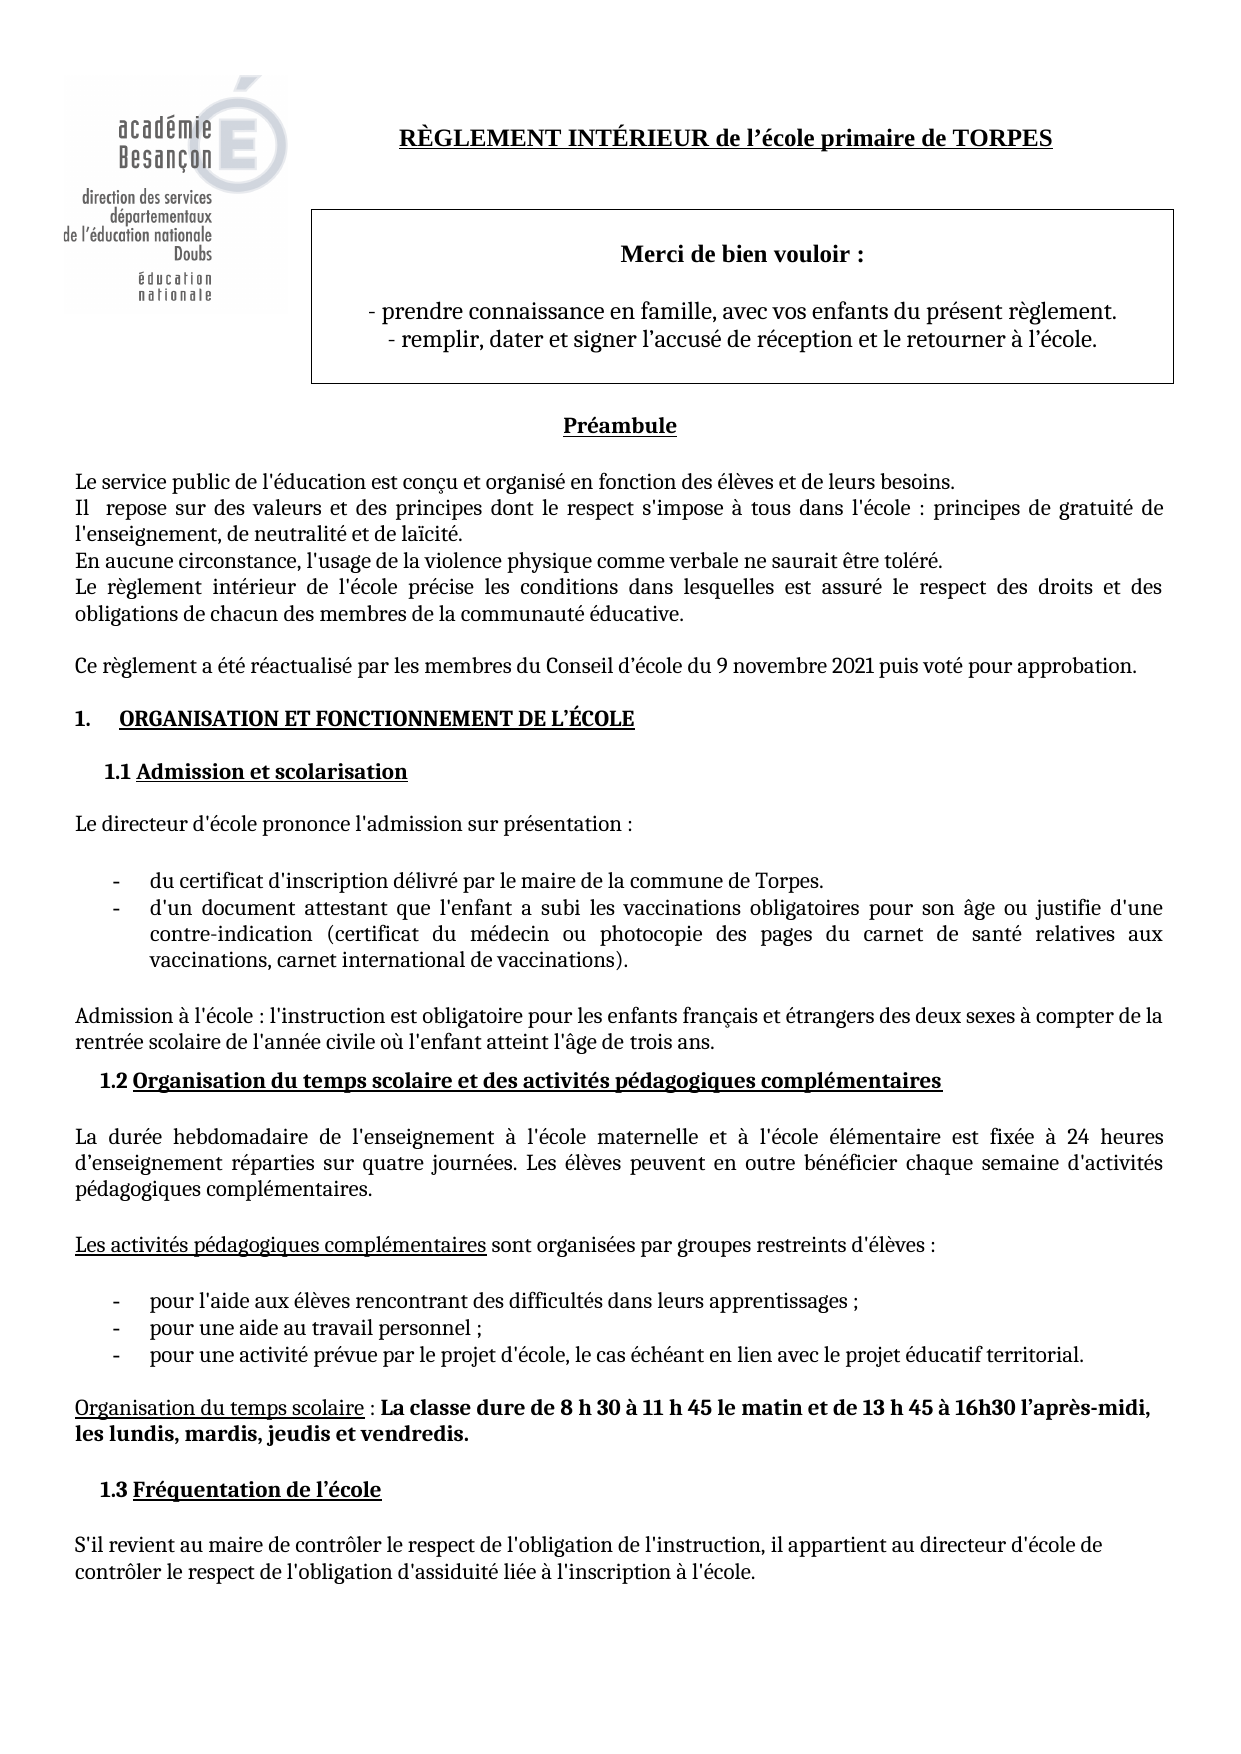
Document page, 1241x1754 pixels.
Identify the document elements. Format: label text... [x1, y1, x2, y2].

list du certificat d'inscription délivré par le maire de la commune de Torpes. [112, 867, 1165, 894]
text Il repose sur des valeurs et des principes dont le respect s'impose à tous dans l'école : principes de gratuité de l'enseignement, de neutralité et de laïcité. [75, 495, 1165, 548]
text Organisation du temps scolaire : La classe dure de 8 h 30 à 11 h 45 le matin et de 13 h 45 à 16h30 l’après-midi, les lundis, mardis, jeudis et vendredis. [75, 1395, 1165, 1447]
text S'il revient au maire de contrôler le respect de l'obligation de l'instruction, il appartient au directeur d'école de contrôler le respect de l'obligation d'assiduité liée à l'inscription à l'école. [75, 1532, 1165, 1585]
text Les activités pédagogiques complémentaires sont organisées par groupes restreints d'élèves : [75, 1232, 1165, 1258]
list ORGANISATION ET FONCTIONNEMENT DE L’ÉCOLE [75, 706, 1165, 732]
table_header [1170, 75, 1174, 209]
text La durée hebdomadaire de l'enseignement à l'école maternelle et à l'école élémentaire est fixée à 24 heures d’enseignement réparties sur quatre journées. Les élèves peuvent en outre bénéficier chaque semaine d'activités pédagogiques complémentaires. [75, 1123, 1165, 1202]
text Préambule [75, 413, 1165, 439]
text Le service public de l'éducation est conçu et organisé en fonction des élèves et de leurs besoins. [75, 468, 1165, 495]
text 1.3 Fréquentation de l’école [75, 1477, 1165, 1503]
text 1.2 Organisation du temps scolaire et des activités pédagogiques complémentaires [75, 1068, 1165, 1094]
text Le directeur d'école prononce l'admission sur présentation : [75, 811, 1165, 837]
list pour l'aide aux élèves rencontrant des difficultés dans leurs apprentissages ; [112, 1287, 1165, 1314]
text Ce règlement a été réactualisé par les membres du Conseil d’école du 9 novembre 2021 puis voté pour approbation. [75, 653, 1165, 679]
list pour une aide au travail personnel ; [112, 1314, 1165, 1341]
table_header RÈGLEMENT INTÉRIEUR de l’école primaire de TORPES [311, 75, 1169, 209]
table_cell Merci de bien vouloir : - prendre connaissance en famille, avec vos enfants du présent règlement. - remplir, dater et signer l’accusé de réception et le retourner à l’école. [312, 210, 1173, 383]
list d'un document attestant que l'enfant a subi les vaccinations obligatoires pour son âge ou justifie d'une contre-indication (certificat du médecin ou photocopie des pages du carnet de santé relatives aux vaccinations, carnet international de vaccinations). [112, 894, 1165, 973]
list pour une activité prévue par le projet d'école, le cas échéant en lien avec le projet éducatif territorial. [112, 1341, 1165, 1368]
text 1.1 Admission et scolarisation [104, 758, 1165, 785]
table_header [64, 75, 311, 383]
text En aucune circonstance, l'usage de la violence physique comme verbale ne saurait être toléré. [75, 548, 1165, 574]
text Le règlement intérieur de l'école précise les conditions dans lesquelles est assuré le respect des droits et des obligations de chacun des membres de la communauté éducative. [75, 574, 1165, 627]
text Admission à l'école : l'instruction est obligatoire pour les enfants français et étrangers des deux sexes à compter de la rentrée scolaire de l'année civile où l'enfant atteint l'âge de trois ans. [75, 1003, 1165, 1055]
picture [63, 75, 288, 314]
